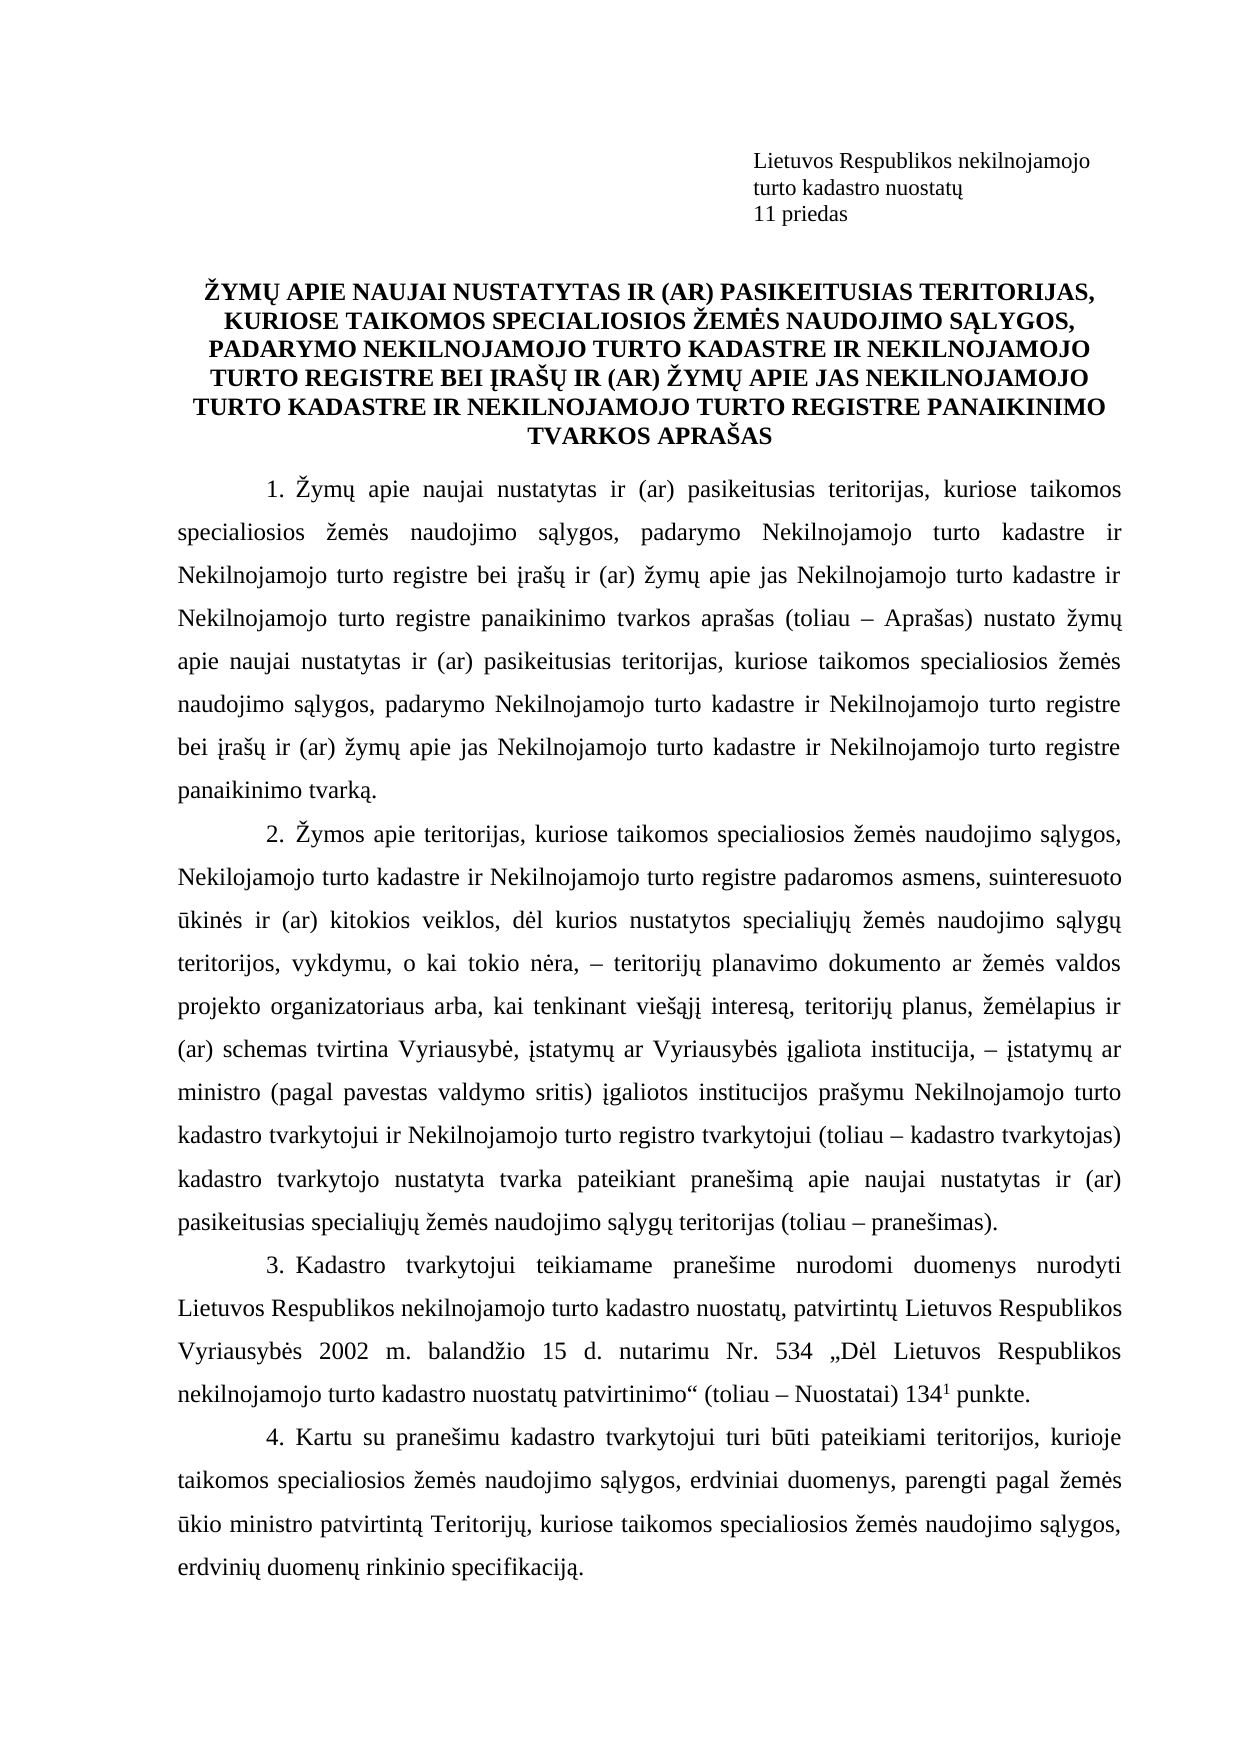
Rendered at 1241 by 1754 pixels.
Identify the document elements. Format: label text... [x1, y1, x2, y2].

text 1. Žymų apie naujai nustatytas ir (ar) pasikeitusias teritorijas, kuriose taikomos specialiosios žemės naudojimo sąlygos, padarymo Nekilnojamojo turto kadastre ir Nekilnojamojo turto registre bei įrašų ir (ar) žymų apie jas Nekilnojamojo turto kadastre ir Nekilnojamojo turto registre panaikinimo tvarkos aprašas (toliau – Aprašas) nustato žymų apie naujai nustatytas ir (ar) pasikeitusias teritorijas, kuriose taikomos specialiosios žemės naudojimo sąlygos, padarymo Nekilnojamojo turto kadastre ir Nekilnojamojo turto registre bei įrašų ir (ar) žymų apie jas Nekilnojamojo turto kadastre ir Nekilnojamojo turto registre panaikinimo tvarką. [177, 474, 1122, 804]
text 4. Kartu su pranešimu kadastro tvarkytojui turi būti pateikiami teritorijos, kurioje taikomos specialiosios žemės naudojimo sąlygos, erdviniai duomenys, parengti pagal žemės ūkio ministro patvirtintą Teritorijų, kuriose taikomos specialiosios žemės naudojimo sąlygos, erdvinių duomenų rinkinio specifikaciją. [177, 1422, 1122, 1581]
text 2. Žymos apie teritorijas, kuriose taikomos specialiosios žemės naudojimo sąlygos, Nekilojamojo turto kadastre ir Nekilnojamojo turto registre padaromos asmens, suinteresuoto ūkinės ir (ar) kitokios veiklos, dėl kurios nustatytos specialiųjų žemės naudojimo sąlygų teritorijos, vykdymu, o kai tokio nėra, – teritorijų planavimo dokumento ar žemės valdos projekto organizatoriaus arba, kai tenkinant viešąjį interesą, teritorijų planus, žemėlapius ir (ar) schemas tvirtina Vyriausybė, įstatymų ar Vyriausybės įgaliota institucija, – įstatymų ar ministro (pagal pavestas valdymo sritis) įgaliotos institucijos prašymu Nekilnojamojo turto kadastro tvarkytojui ir Nekilnojamojo turto registro tvarkytojui (toliau – kadastro tvarkytojas) kadastro tvarkytojo nustatyta tvarka pateikiant pranešimą apie naujai nustatytas ir (ar) pasikeitusias specialiųjų žemės naudojimo sąlygų teritorijas (toliau – pranešimas). [177, 819, 1122, 1236]
text 11 priedas [753, 200, 1122, 227]
text 3. Kadastro tvarkytojui teikiamame pranešime nurodomi duomenys nurodyti Lietuvos Respublikos nekilnojamojo turto kadastro nuostatų, patvirtintų Lietuvos Respublikos Vyriausybės 2002 m. balandžio 15 d. nutarimu Nr. 534 „Dėl Lietuvos Respublikos nekilnojamojo turto kadastro nuostatų patvirtinimo“ (toliau – Nuostatai) 1341 punkte. [177, 1250, 1122, 1408]
text Lietuvos Respublikos nekilnojamojo turto kadastro nuostatų [753, 148, 1122, 200]
text ŽYMŲ APIE NAUJAI NUSTATYTAS IR (AR) PASIKEITUSIAS TERITORIJAS, KURIOSE TAIKOMOS SPECIALIOSIOS ŽEMĖS NAUDOJIMO SĄLYGOS, PADARYMO NEKILNOJAMOJO TURTO KADASTRE IR NEKILNOJAMOJO TURTO REGISTRE BEI ĮRAŠŲ IR (AR) ŽYMŲ APIE JAS NEKILNOJAMOJO TURTO KADASTRE IR NEKILNOJAMOJO TURTO REGISTRE PANAIKINIMO TVARKOS APRAŠAS [177, 277, 1122, 449]
